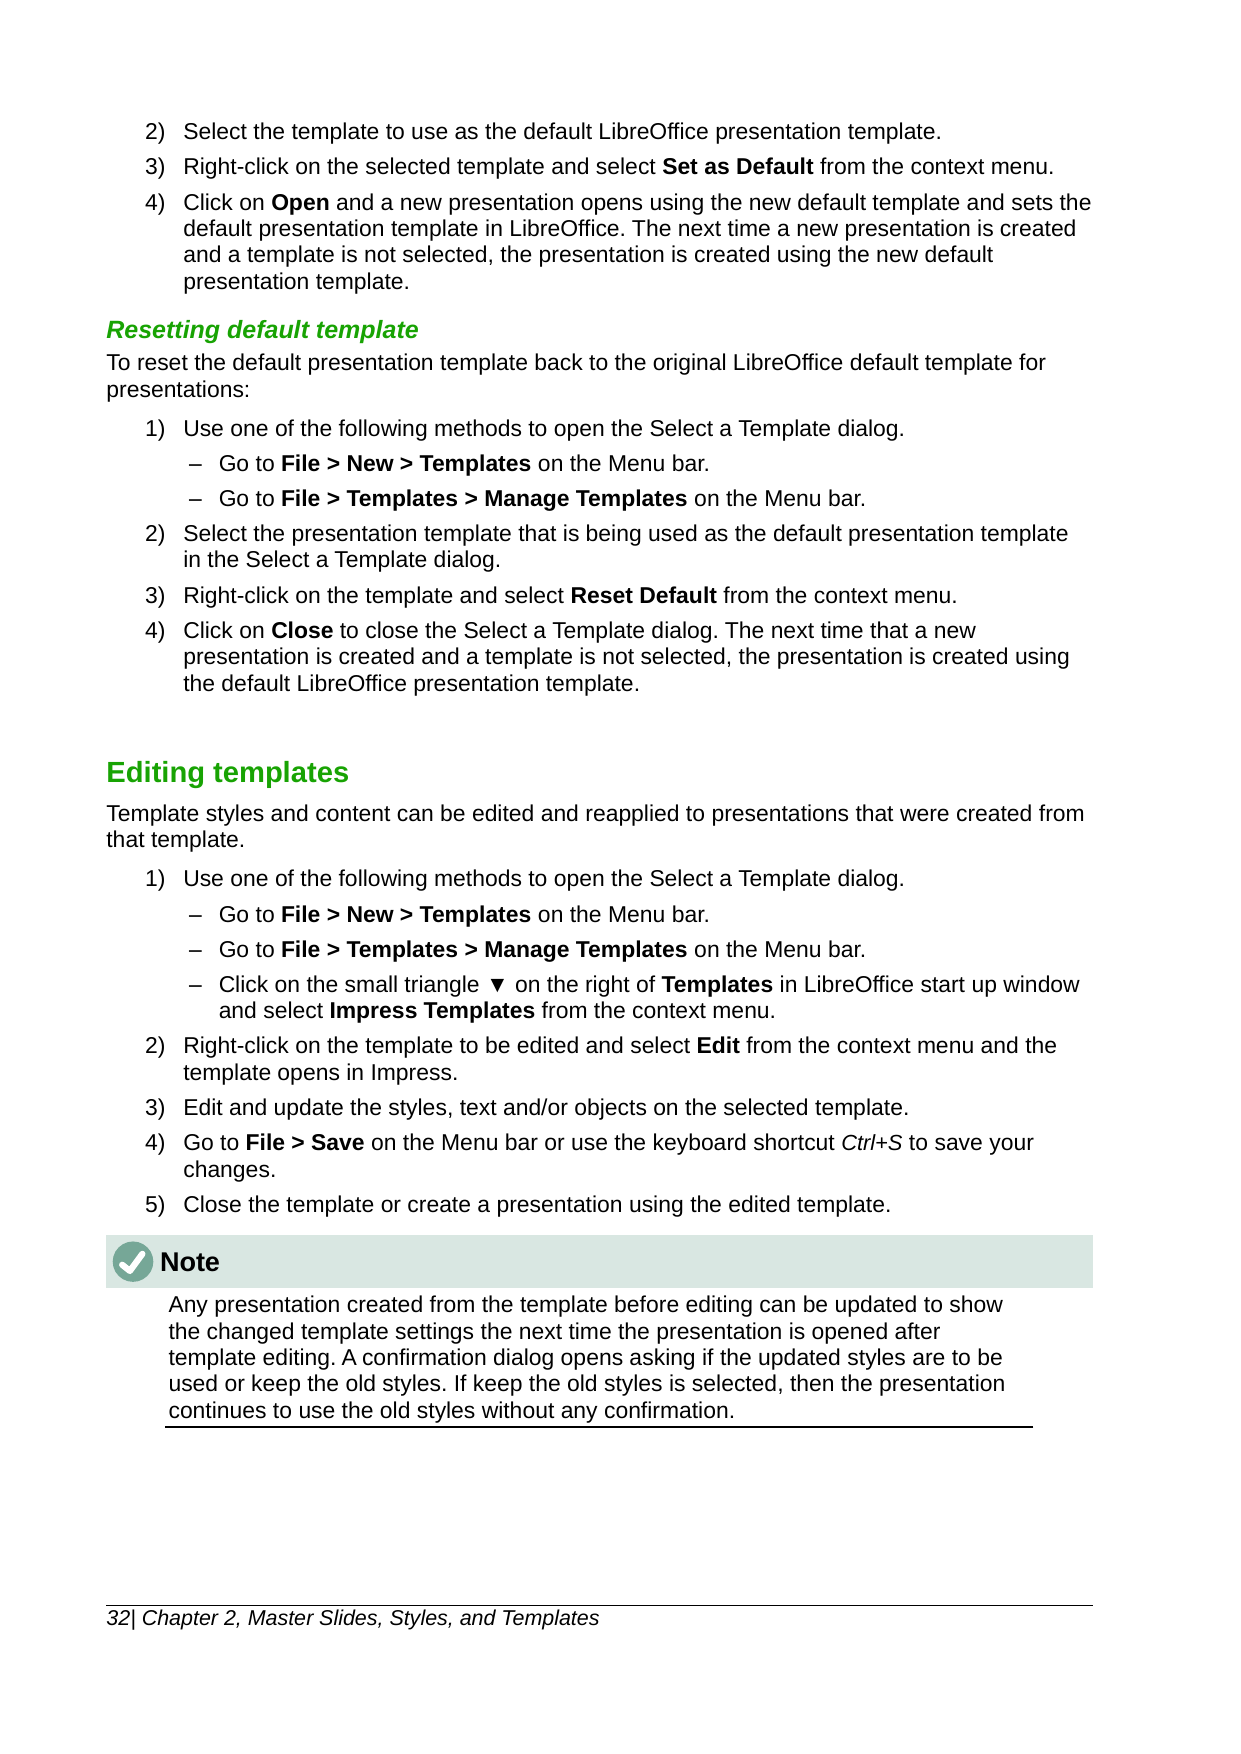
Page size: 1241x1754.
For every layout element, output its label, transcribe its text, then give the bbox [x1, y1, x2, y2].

list Go to File > Save on the Menu bar or use the keyboard shortcut Ctrl+S to save your changes. [165, 1129, 1093, 1182]
list Go to File > Templates > Manage Templates on the Menu bar. [189, 936, 1093, 962]
list Edit and update the styles, text and/or objects on the selected template. [165, 1094, 1093, 1120]
list Right-click on the template to be edited and select Edit from the context menu and the template opens in Impress. [165, 1032, 1093, 1085]
list Click on Close to close the Select a Template dialog. The next time that a new presentation is created and a template is not selected, the presentation is created using the default LibreOffice presentation template. [165, 617, 1093, 696]
list Select the presentation template that is being used as the default presentation template in the Select a Template dialog. [165, 520, 1093, 573]
list Go to File > Templates > Manage Templates on the Menu bar. [189, 485, 1093, 511]
list Template styles and content can be edited and reapplied to presentations that were created from that template. [106, 800, 1093, 853]
subtitle Resetting default template [106, 314, 1093, 343]
text Any presentation created from the template before editing can be updated to show the changed template settings the next time the presentation is opened after template editing. A confirmation dialog opens asking if the updated styles are to be used or keep the old styles. If keep the old styles is selected, then the presentation continues to use the old styles without any confirmation. [165, 1288, 1033, 1426]
list Click on the small triangle ▼ on the right of Templates in LibreOffice start up window and select Impress Templates from the context menu. [189, 971, 1093, 1024]
list Right-click on the template and select Reset Default from the context menu. [165, 582, 1093, 608]
list Close the template or create a presentation using the edited template. [165, 1191, 1093, 1217]
text To reset the default presentation template back to the original LibreOffice default template for presentations: [106, 349, 1093, 402]
list Click on Open and a new presentation opens using the new default template and sets the default presentation template in LibreOffice. The next time a new presentation is created and a template is not selected, the presentation is created using the new default presentation template. [165, 188, 1093, 294]
list Right-click on the selected template and select Set as Default from the context menu. [165, 153, 1093, 180]
list Use one of the following methods to open the Select a Template dialog. [165, 414, 1093, 441]
subtitle Editing templates [106, 755, 1093, 788]
list Select the template to use as the default LibreOffice presentation template. [165, 118, 1093, 144]
list Go to File > New > Templates on the Menu bar. [189, 450, 1093, 476]
list Go to File > New > Templates on the Menu bar. [189, 901, 1093, 927]
list Use one of the following methods to open the Select a Template dialog. [165, 865, 1093, 892]
subtitle Note [106, 1235, 1093, 1288]
